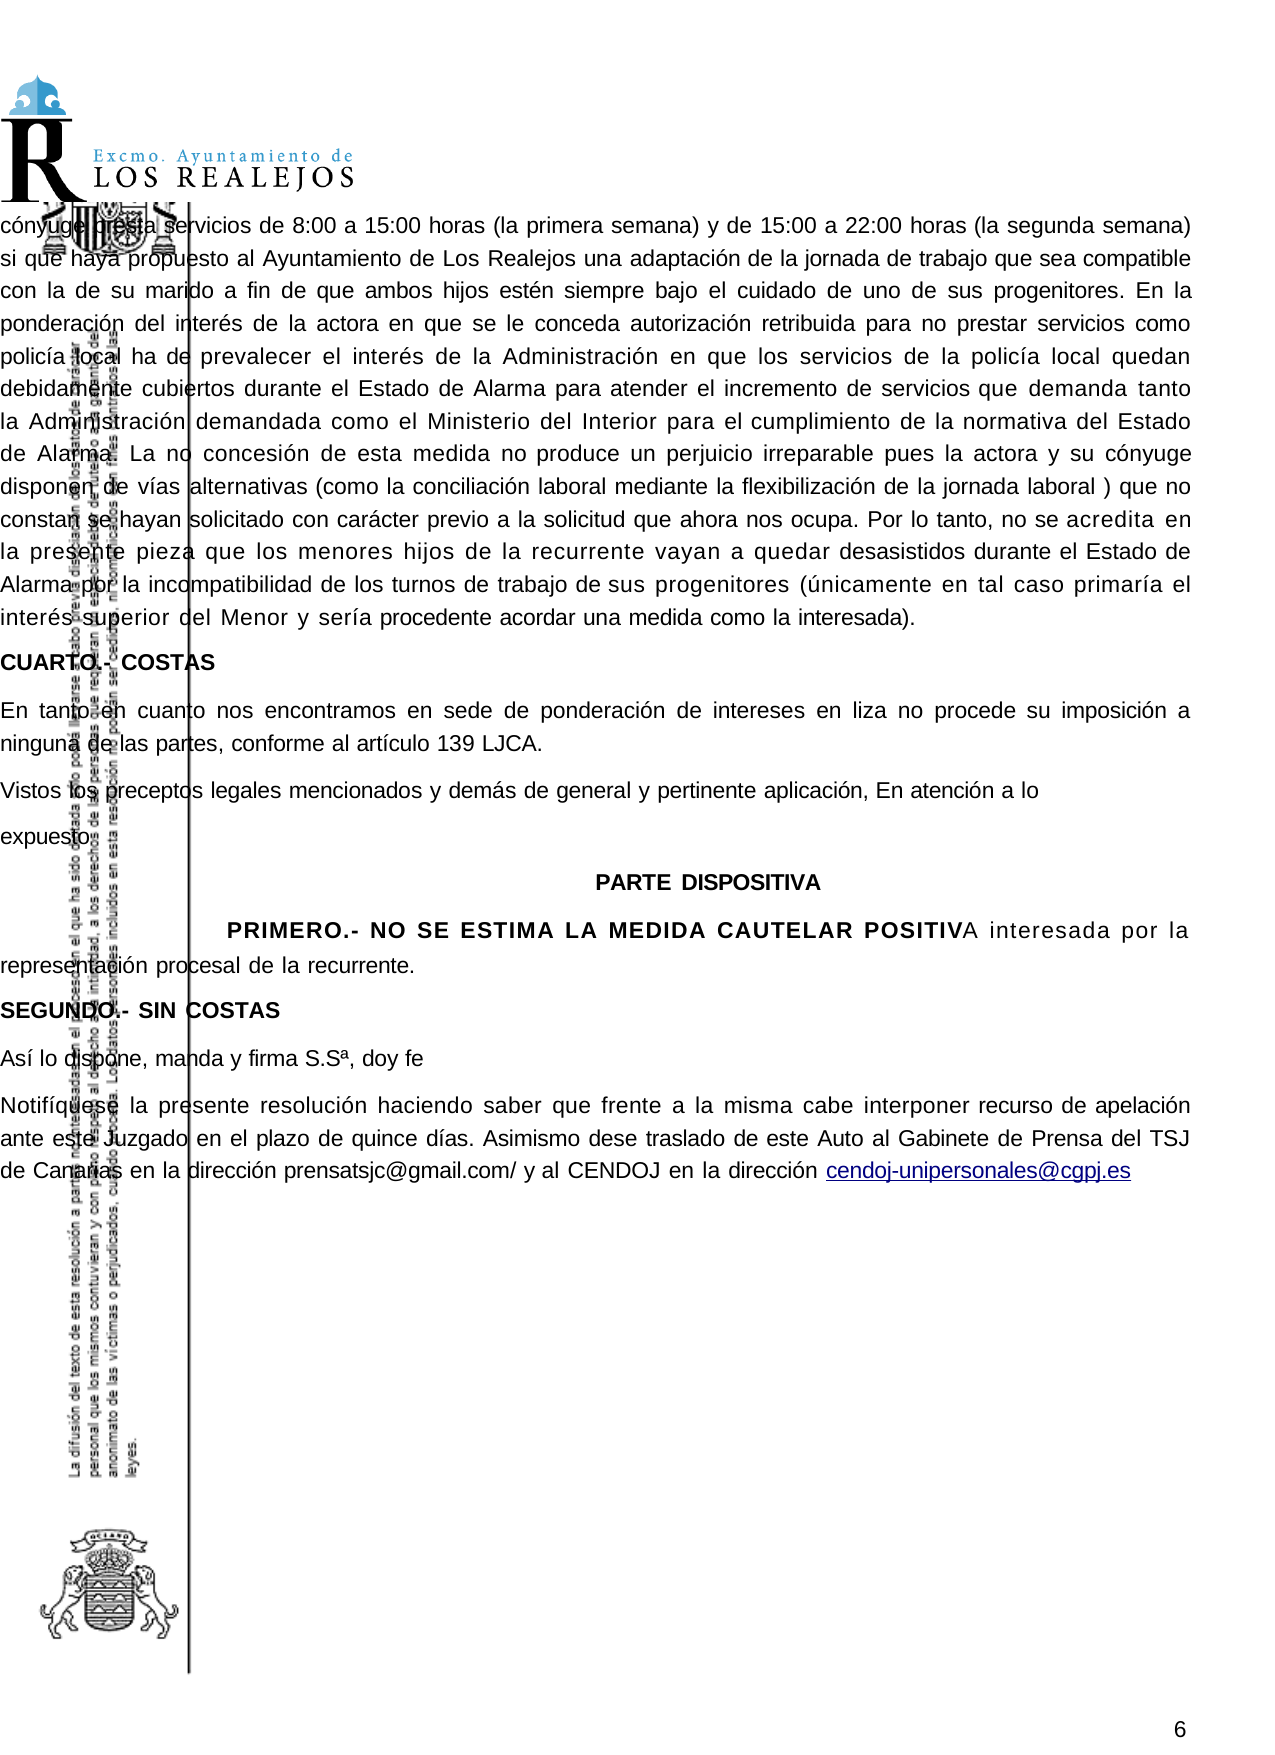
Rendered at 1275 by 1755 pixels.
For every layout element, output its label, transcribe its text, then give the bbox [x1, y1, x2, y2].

text PRIMERO.- NO SE ESTIMA LA MEDIDA CAUTELAR POSITIVA interesada por la [227, 917, 1192, 944]
text 6 [0, 1716, 1186, 1743]
text Notifíquese la presente resolución haciendo saber que frente a la misma cabe interponer recurso de apelación ante este Juzgado en el plazo de quince días. Asimismo dese traslado de este Auto al Gabinete de Prensa del TSJ de Canarias en la dirección prensatsjc@gmail.com/ y al CENDOJ en la dirección cendoj-unipersonales@cgpj.es [199, 1092, 1191, 1184]
text cónyuge presta servicios de 8:00 a 15:00 horas (la primera semana) y de 15:00 a 22:00 horas (la segunda semana) si que haya propuesto al Ayuntamiento de Los Realejos una adaptación de la jornada de trabajo que sea compatible con la de su marido a fin de que ambos hijos estén siempre bajo el cuidado de uno de sus progenitores. En la ponderación del interés de la actora en que se le conceda autorización retribuida para no prestar servicios como policía local ha de prevalecer el interés de la Administración en que los servicios de la policía local quedan debidamente cubiertos durante el Estado de Alarma para atender el incremento de servicios que demanda tanto la Administración demandada como el Ministerio del Interior para el cumplimiento de la normativa del Estado de Alarma. La no concesión de esta medida no produce un perjuicio irreparable pues la actora y su cónyuge disponen de vías alternativas (como la conciliación laboral mediante la flexibilización de la jornada laboral ) que no constan se hayan solicitado con carácter previo a la solicitud que ahora nos ocupa. Por lo tanto, no se acredita en la presente pieza que los menores hijos de la recurrente vayan a quedar desasistidos durante el Estado de Alarma por la incompatibilidad de los turnos de trabajo de sus progenitores (únicamente en tal caso primaría el interés superior del Menor y sería procedente acordar una medida como la interesada). [199, 212, 1192, 630]
text Vistos los preceptos legales mencionados y demás de general y pertinente aplicación, En atención a lo expuesto [199, 777, 1098, 849]
text representación procesal de la recurrente. [199, 952, 643, 978]
subtitle PARTE DISPOSITIVA [212, 870, 1204, 895]
text En tanto en cuanto nos encontramos en sede de ponderación de intereses en liza no procede su imposición a ninguna de las partes, conforme al artículo 139 LJCA. [199, 697, 1191, 756]
text Así lo dispone, manda y firma S.Sª, doy fe [199, 1045, 650, 1072]
subtitle SEGUNDO.- SIN COSTAS [199, 997, 508, 1023]
subtitle CUARTO.- COSTAS [199, 649, 442, 675]
